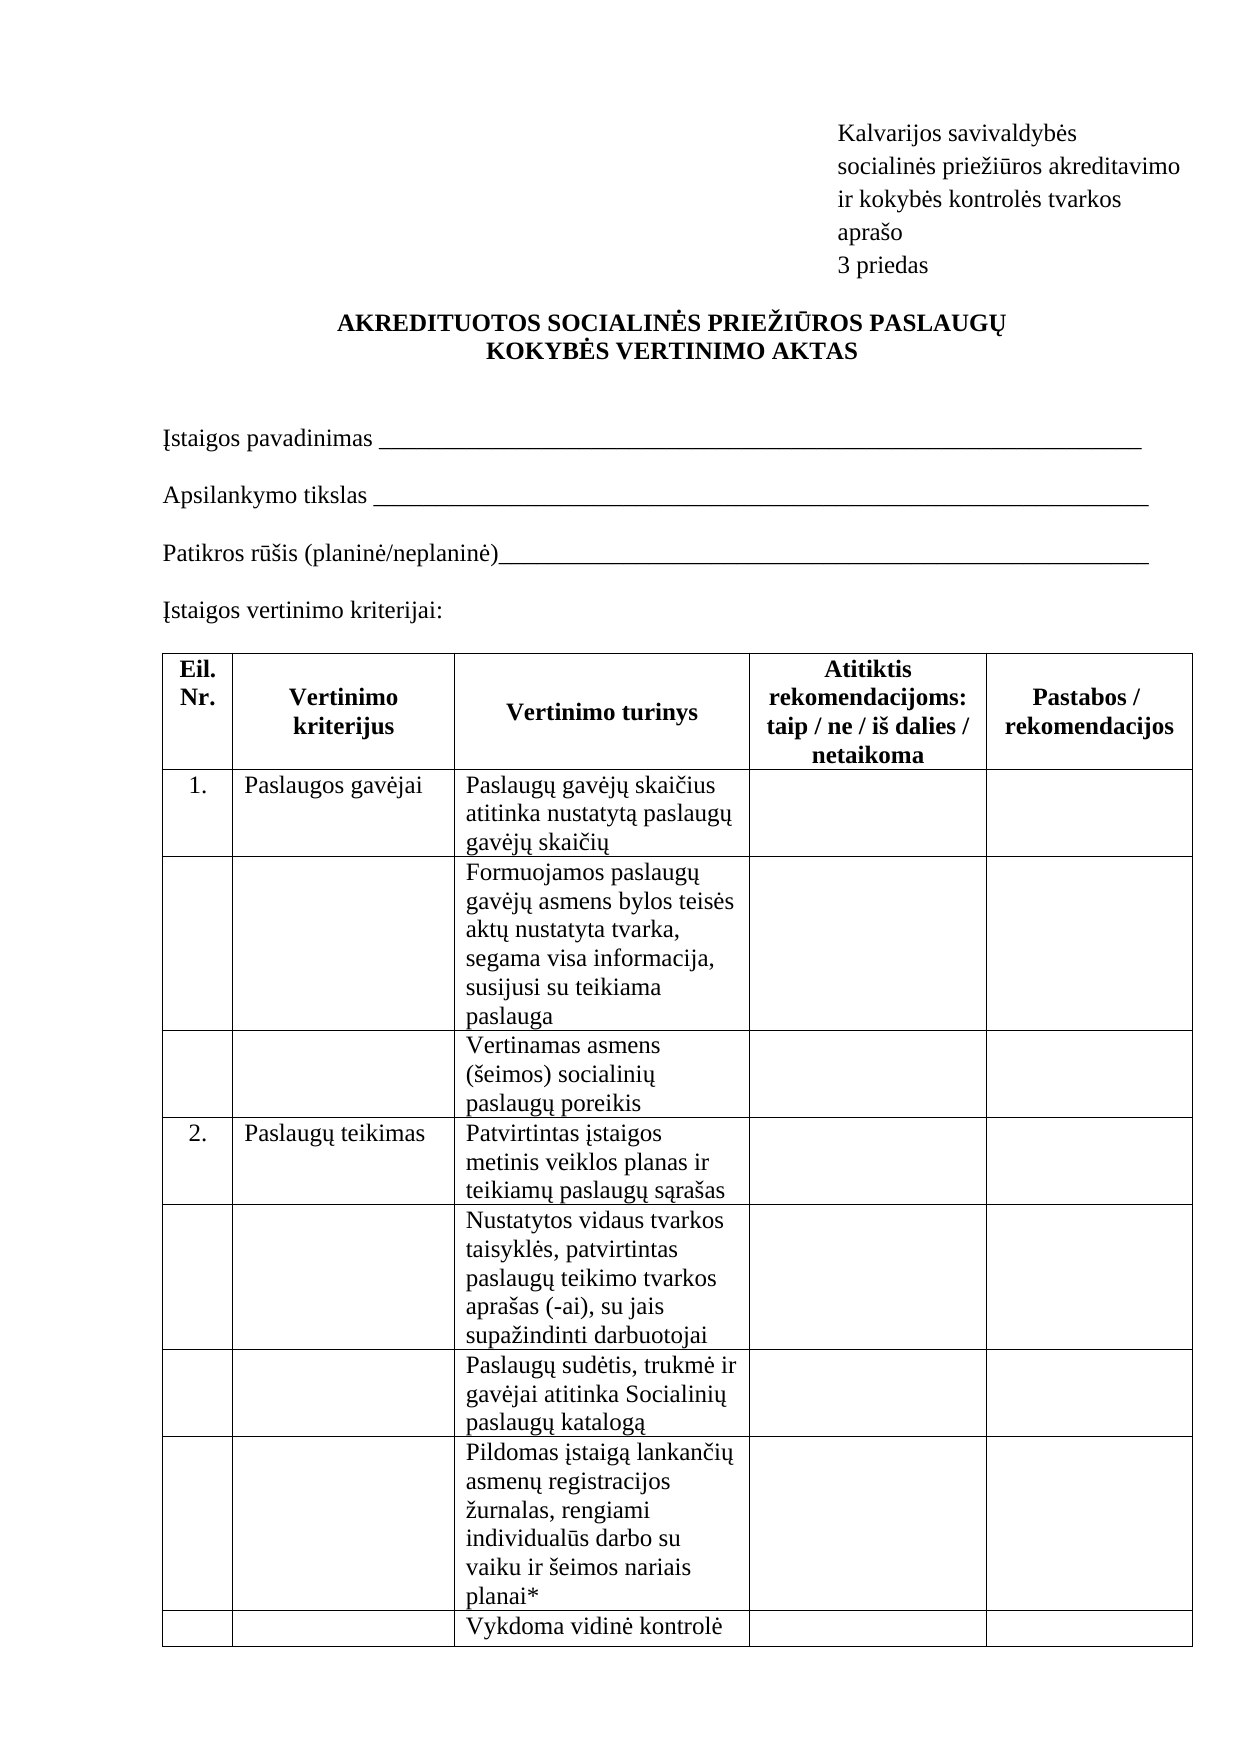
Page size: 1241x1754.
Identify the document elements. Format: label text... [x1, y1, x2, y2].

table_cell [987, 1350, 1192, 1436]
table_cell Paslaugų gavėjų skaičius atitinka nustatytą paslaugų gavėjų skaičių [455, 770, 749, 856]
table_cell [987, 1118, 1192, 1204]
table_cell [163, 1031, 232, 1117]
table_header Vertinimo kriterijus [233, 654, 454, 769]
table_cell Vykdoma vidinė kontrolė [455, 1611, 749, 1646]
text Įstaigos pavadinimas _____________________________________________________________ [162, 423, 1181, 451]
table_cell [987, 1437, 1192, 1610]
table_cell [750, 1118, 986, 1204]
table_cell [750, 1205, 986, 1349]
table_cell Paslaugų teikimas [233, 1118, 454, 1204]
table_cell [987, 1205, 1192, 1349]
table_cell [163, 1437, 232, 1610]
table_cell Nustatytos vidaus tvarkos taisyklės, patvirtintas paslaugų teikimo tvarkos aprašas (-ai), su jais supažindinti darbuotojai [455, 1205, 749, 1349]
text 3 priedas [702, 250, 1181, 279]
table_cell [163, 1205, 232, 1349]
table_cell Patvirtintas įstaigos metinis veiklos planas ir teikiamų paslaugų sąrašas [455, 1118, 749, 1204]
table_header Atitiktis rekomendacijoms: taip / ne / iš dalies / netaikoma [750, 654, 986, 769]
text Patikros rūšis (planinė/neplaninė)____________________________________________________ [162, 538, 1181, 566]
text Kalvarijos savivaldybės socialinės priežiūros akreditavimo ir kokybės kontrolės tvarkos aprašo [837, 118, 1181, 246]
table_cell [233, 1350, 454, 1436]
table_cell Paslaugos gavėjai [233, 770, 454, 856]
table_header Pastabos / rekomendacijos [987, 654, 1192, 769]
text KOKYBĖS VERTINIMO AKTAS [162, 336, 1181, 365]
table_cell [163, 1611, 232, 1646]
table_cell [987, 857, 1192, 1029]
table_cell [233, 1031, 454, 1117]
table_cell Vertinamas asmens (šeimos) socialinių paslaugų poreikis [455, 1031, 749, 1117]
table_cell Paslaugų sudėtis, trukmė ir gavėjai atitinka Socialinių paslaugų katalogą [455, 1350, 749, 1436]
table_cell [233, 1205, 454, 1349]
text AKREDITUOTOS SOCIALINĖS PRIEŽIŪROS PASLAUGŲ [162, 308, 1181, 336]
table_cell [987, 1031, 1192, 1117]
table_cell [987, 770, 1192, 856]
table_header Vertinimo turinys [455, 654, 749, 769]
table_cell 2. [163, 1118, 232, 1204]
table_cell 1. [163, 770, 232, 856]
table_cell Formuojamos paslaugų gavėjų asmens bylos teisės aktų nustatyta tvarka, segama visa informacija, susijusi su teikiama paslauga [455, 857, 749, 1029]
table_cell [750, 770, 986, 856]
table_cell [163, 1350, 232, 1436]
table_header Eil. Nr. [163, 654, 232, 769]
table_cell [750, 1350, 986, 1436]
text Įstaigos vertinimo kriterijai: [162, 595, 1181, 624]
table_cell [233, 1611, 454, 1646]
table_cell [750, 1437, 986, 1610]
table_cell [750, 1611, 986, 1646]
table_cell Pildomas įstaigą lankančių asmenų registracijos žurnalas, rengiami individualūs darbo su vaiku ir šeimos nariais planai* [455, 1437, 749, 1610]
table_cell [750, 1031, 986, 1117]
table_cell [233, 857, 454, 1029]
table_cell [233, 1437, 454, 1610]
text Apsilankymo tikslas ______________________________________________________________ [162, 480, 1181, 509]
table_cell [750, 857, 986, 1029]
table_cell [163, 857, 232, 1029]
table_cell [987, 1611, 1192, 1646]
